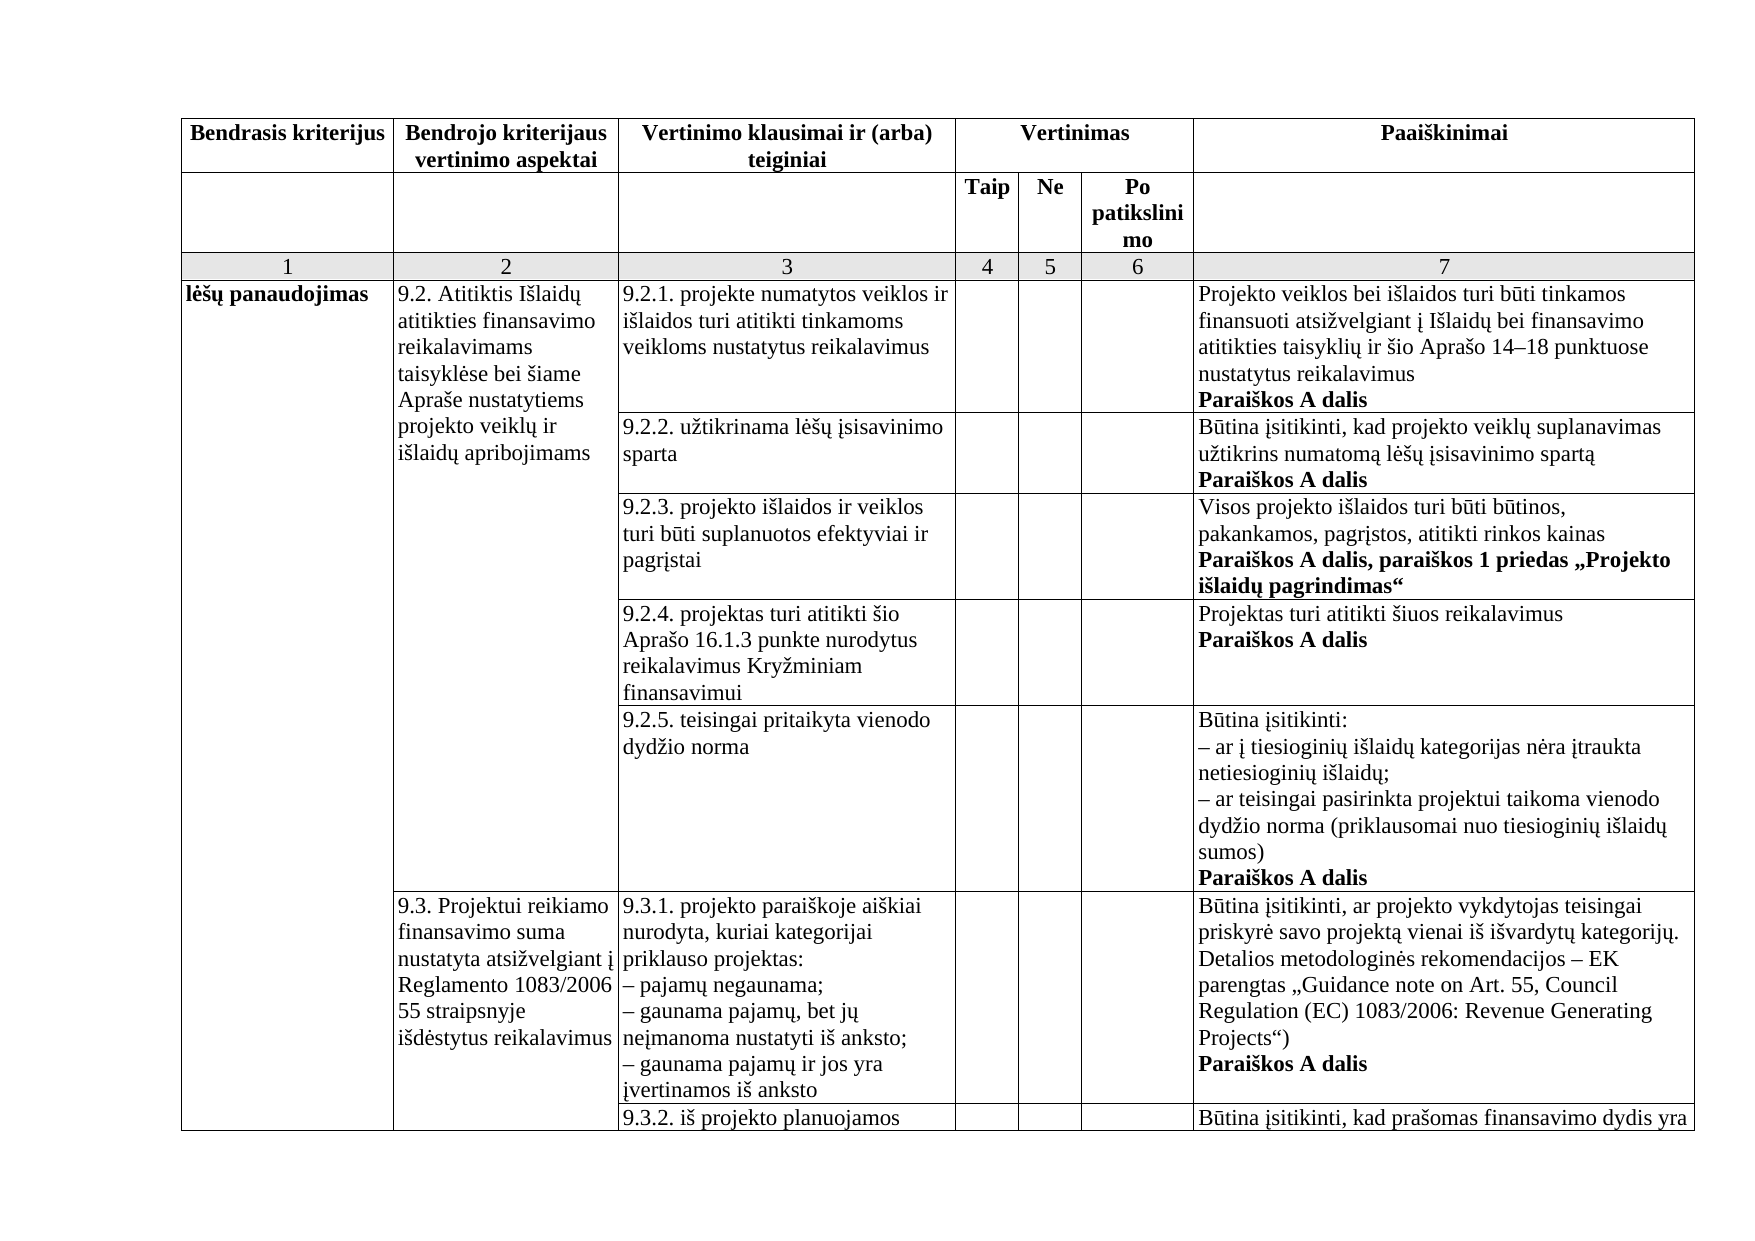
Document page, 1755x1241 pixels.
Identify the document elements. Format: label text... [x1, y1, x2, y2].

table_cell 9. Užtikrintas efektyvus projektui įgyvendinti reikalingų lėšų panaudojimas [182, 281, 393, 1130]
table_cell [1082, 413, 1193, 492]
table_cell Po patikslinimo [1082, 173, 1086, 252]
table_cell 9.2.5. teisingai pritaikyta vienodo dydžio norma [619, 706, 955, 891]
table_cell [182, 173, 393, 252]
table_cell [1019, 494, 1081, 599]
table_cell 9.2.1. projekte numatytos veiklos ir išlaidos turi atitikti tinkamoms veikloms nustatytus reikalavimus [619, 281, 955, 412]
table_cell [956, 600, 1018, 705]
table_cell [1019, 706, 1081, 891]
table_cell [394, 173, 618, 252]
table_cell [956, 281, 1018, 412]
table_cell [1019, 892, 1081, 1103]
table_cell [1019, 1104, 1023, 1130]
table_header Vertinimas [956, 119, 1193, 172]
table_cell [1082, 281, 1193, 412]
table_cell [1082, 494, 1193, 599]
table_cell [1194, 173, 1694, 252]
table_cell [1082, 600, 1193, 705]
table_cell 4 [956, 253, 1018, 279]
table_cell [1077, 1104, 1081, 1130]
table_cell [1082, 892, 1193, 1103]
table_header Paaiškinimai [1194, 119, 1694, 172]
table_cell Taip [956, 173, 1018, 252]
table_cell [956, 413, 1018, 492]
table_cell Būtina įsitikinti, ar projekto vykdytojas teisingai priskyrė savo projektą vienai iš išvardytų kategorijų. Detalios metodologinės rekomendacijos – EK parengtas „Guidance note on Art. 55, Council Regulation (EC) 1083/2006: Revenue Generating Projects“) Paraiškos A dalis [1194, 892, 1694, 1103]
table_cell 9.2.2. užtikrinama lėšų įsisavinimo sparta [619, 413, 955, 492]
table_header Bendrasis kriterijus [182, 119, 393, 172]
table_cell [956, 892, 1018, 1103]
table_cell 2 [394, 253, 618, 279]
table_cell 9.2. Atitiktis Išlaidų atitikties finansavimo reikalavimams taisyklėse bei šiame Apraše nustatytiems projekto veiklų ir išlaidų apribojimams [394, 281, 618, 891]
table_cell 9.2.3. projekto išlaidos ir veiklos turi būti suplanuotos efektyviai ir pagrįstai [619, 494, 955, 599]
table_cell 7 [1194, 253, 1694, 279]
table_cell [956, 494, 1018, 599]
table_cell [1019, 413, 1081, 492]
table_cell [1082, 1104, 1086, 1130]
table_cell 9.3. Projektui reikiamo finansavimo suma nustatyta atsižvelgiant į Reglamento 1083/2006 55 straipsnyje išdėstytus reikalavimus [394, 892, 618, 1130]
table_cell 6 [1082, 253, 1193, 279]
table_cell [619, 173, 955, 252]
table_cell [1019, 600, 1081, 705]
table_cell 5 [1019, 253, 1081, 279]
table_cell [1082, 706, 1193, 891]
table_cell Projektas turi atitikti šiuos reikalavimus Paraiškos A dalis [1194, 600, 1694, 705]
table_cell Ne [1019, 173, 1081, 252]
table_cell [956, 1104, 960, 1130]
table_cell [1019, 281, 1081, 412]
table_cell [956, 706, 1018, 891]
table_cell 1 [182, 253, 393, 279]
table_cell 3 [619, 253, 955, 279]
